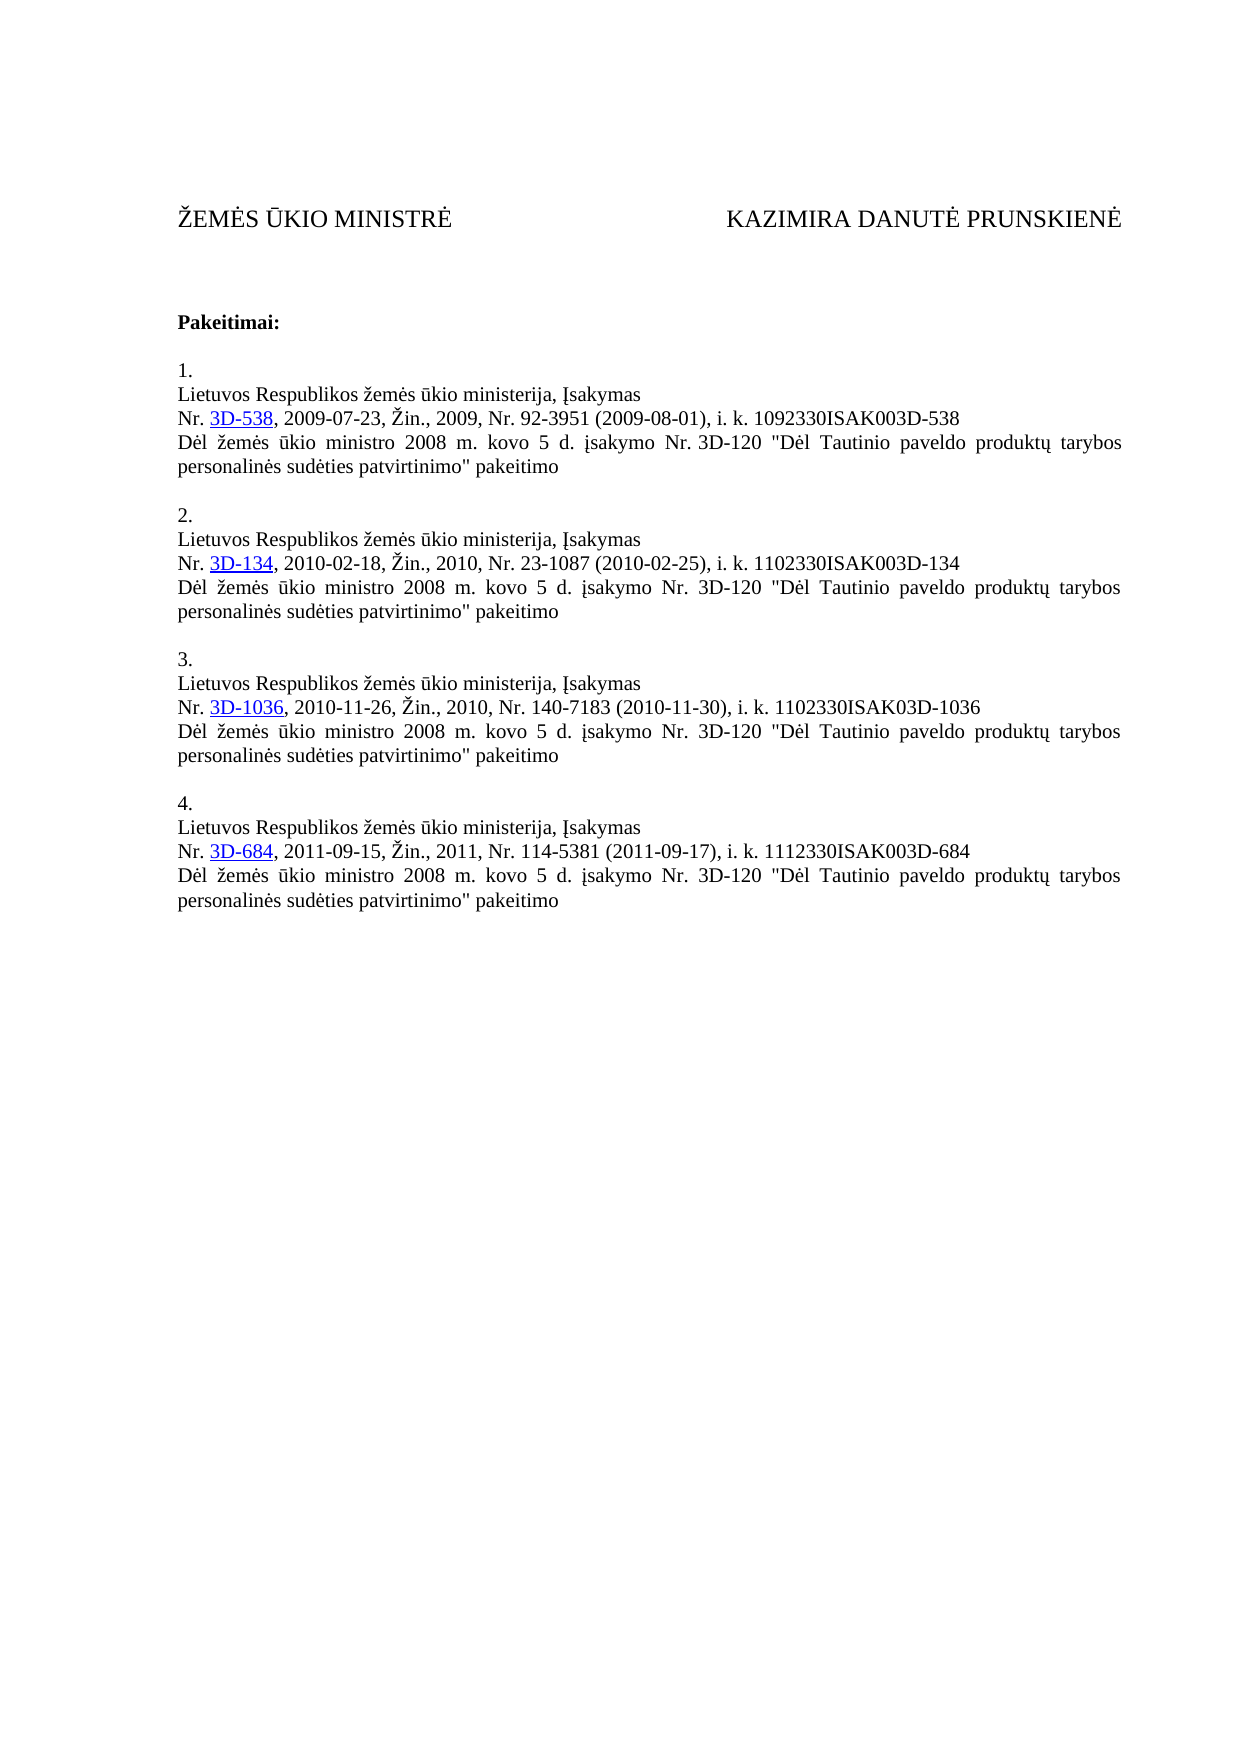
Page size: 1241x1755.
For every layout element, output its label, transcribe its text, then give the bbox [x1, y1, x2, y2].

text Lietuvos Respublikos žemės ūkio ministerija, Įsakymas [177, 815, 1122, 839]
text Dėl žemės ūkio ministro 2008 m. kovo 5 d. įsakymo Nr. 3D-120 "Dėl Tautinio paveldo produktų tarybos personalinės sudėties patvirtinimo" pakeitimo [177, 430, 1122, 478]
text Nr. 3D-134, 2010-02-18, Žin., 2010, Nr. 23-1087 (2010-02-25), i. k. 1102330ISAK003D-134 [177, 551, 1122, 575]
text Nr. 3D-1036, 2010-11-26, Žin., 2010, Nr. 140-7183 (2010-11-30), i. k. 1102330ISAK03D-1036 [177, 695, 1122, 719]
text Nr. 3D-538, 2009-07-23, Žin., 2009, Nr. 92-3951 (2009-08-01), i. k. 1092330ISAK003D-538 [177, 406, 1122, 430]
text Dėl žemės ūkio ministro 2008 m. kovo 5 d. įsakymo Nr. 3D-120 "Dėl Tautinio paveldo produktų tarybos personalinės sudėties patvirtinimo" pakeitimo [177, 863, 1122, 912]
text Dėl žemės ūkio ministro 2008 m. kovo 5 d. įsakymo Nr. 3D-120 "Dėl Tautinio paveldo produktų tarybos personalinės sudėties patvirtinimo" pakeitimo [177, 575, 1122, 623]
text Lietuvos Respublikos žemės ūkio ministerija, Įsakymas [177, 527, 1122, 551]
text Lietuvos Respublikos žemės ūkio ministerija, Įsakymas [177, 382, 1122, 406]
text 1. [177, 358, 1122, 382]
text 4. [177, 791, 1122, 815]
text 3. [177, 647, 1122, 671]
text Lietuvos Respublikos žemės ūkio ministerija, Įsakymas [177, 671, 1122, 695]
text Pakeitimai: [177, 310, 1122, 334]
text Dėl žemės ūkio ministro 2008 m. kovo 5 d. įsakymo Nr. 3D-120 "Dėl Tautinio paveldo produktų tarybos personalinės sudėties patvirtinimo" pakeitimo [177, 719, 1122, 767]
text ŽEMĖS ŪKIO MINISTRĖ KAZIMIRA DANUTĖ PRUNSKIENĖ [177, 204, 1122, 233]
text 2. [177, 502, 1122, 527]
text Nr. 3D-684, 2011-09-15, Žin., 2011, Nr. 114-5381 (2011-09-17), i. k. 1112330ISAK003D-684 [177, 839, 1122, 863]
